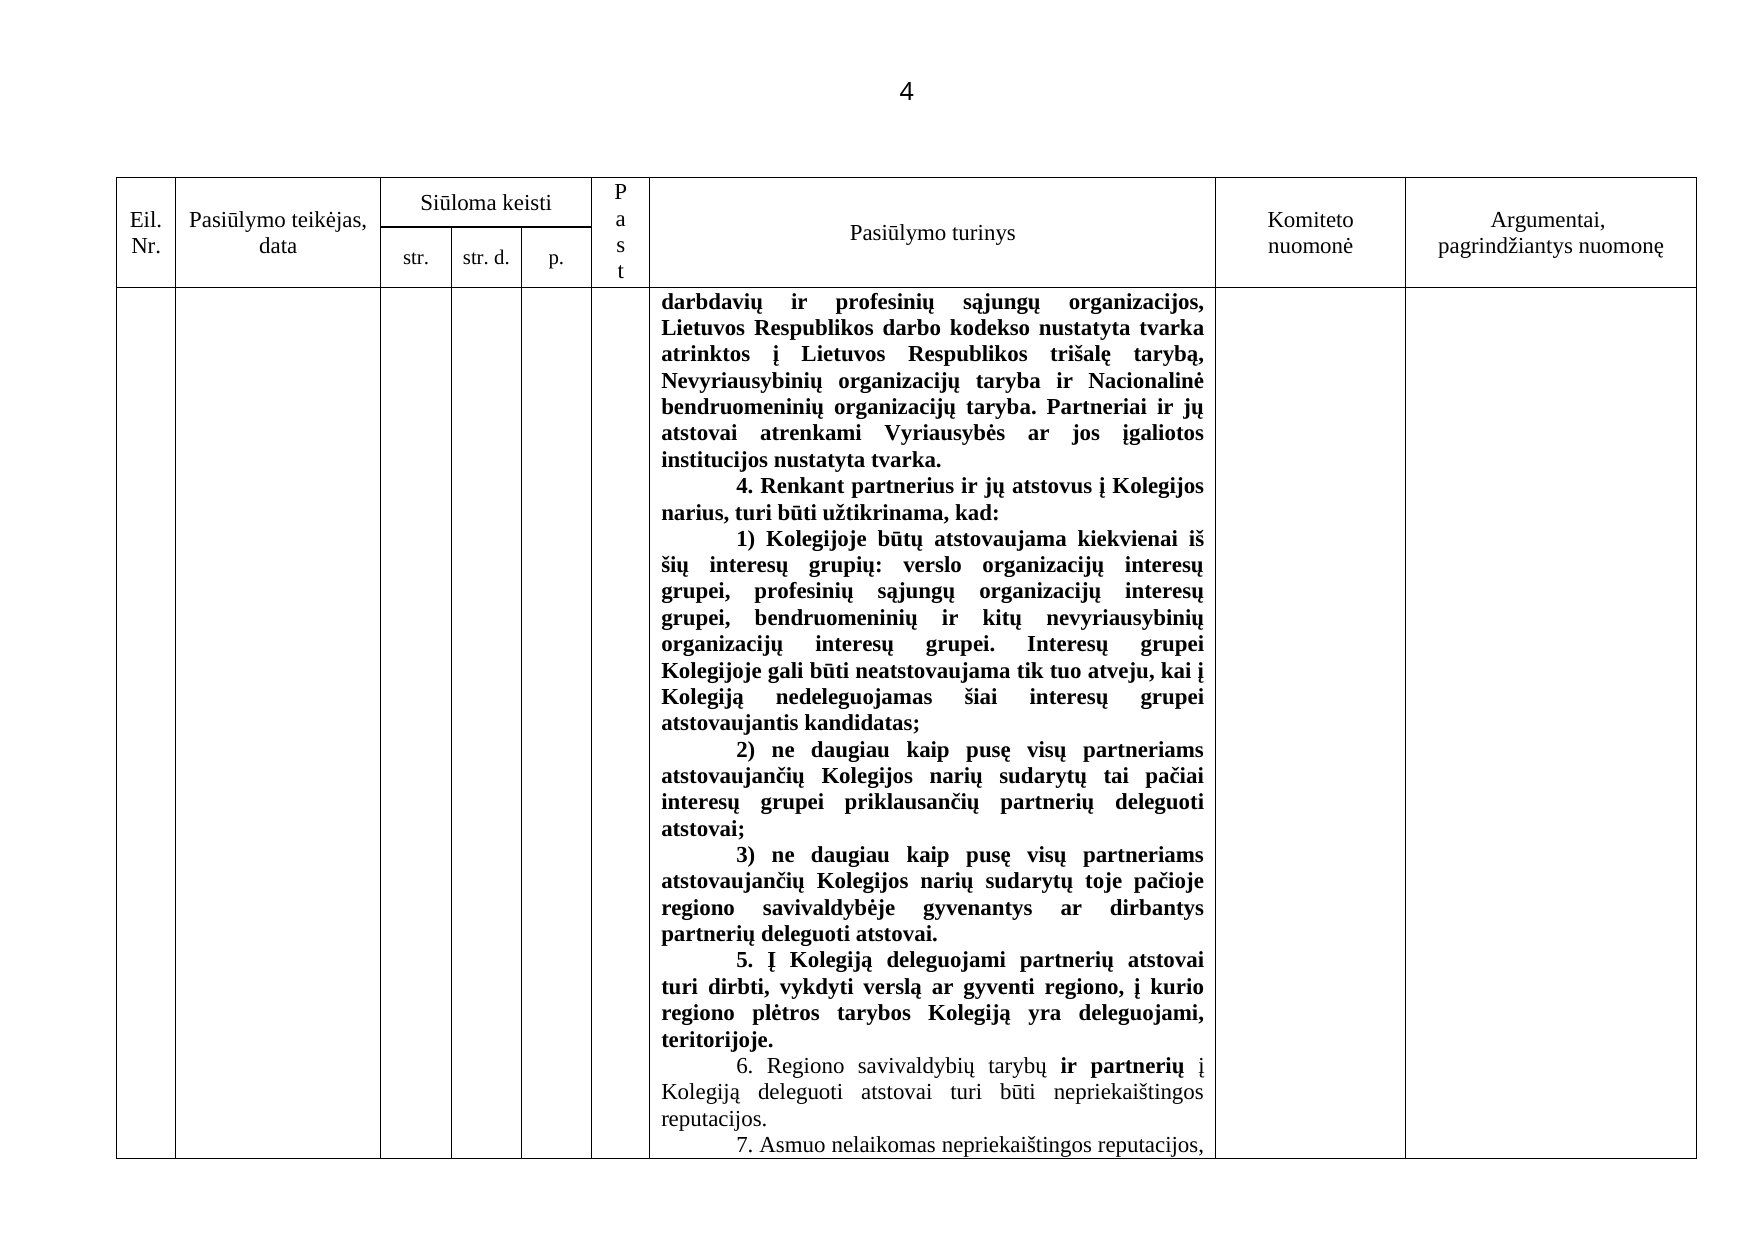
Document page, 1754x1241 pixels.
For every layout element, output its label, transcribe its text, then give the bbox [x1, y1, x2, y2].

table_cell [522, 288, 591, 1157]
table_header Siūloma keisti [381, 178, 591, 226]
table_header Komiteto nuomonė [1216, 178, 1405, 287]
table_cell ­ [452, 288, 521, 1157]
table_cell [117, 288, 175, 1157]
table_cell p. [522, 228, 591, 287]
table_header Eil. Nr. [117, 178, 175, 287]
table_cell [1216, 288, 1405, 1157]
table_cell [176, 288, 380, 1157]
table_header Argumentai, pagrindžiantys nuomonę [1406, 178, 1696, 287]
table_header Pasiūlymo teikėjas, data [176, 178, 380, 287]
table_cell [592, 288, 649, 1157]
table_cell darbdavių ir profesinių sąjungų organizacijos, Lietuvos Respublikos darbo kodekso nustatyta tvarka atrinktos į Lietuvos Respublikos trišalę tarybą, Nevyriausybinių organizacijų taryba ir Nacionalinė bendruomeninių organizacijų taryba. Partneriai ir jų atstovai atrenkami Vyriausybės ar jos įgaliotos institucijos nustatyta tvarka. 4. Renkant partnerius ir jų atstovus į Kolegijos narius, turi būti užtikrinama, kad: 1) Kolegijoje būtų atstovaujama kiekvienai iš šių interesų grupių: verslo organizacijų interesų grupei, profesinių sąjungų organizacijų interesų grupei, bendruomeninių ir kitų nevyriausybinių organizacijų interesų grupei. Interesų grupei Kolegijoje gali būti neatstovaujama tik tuo atveju, kai į Kolegiją nedeleguojamas šiai interesų grupei atstovaujantis kandidatas; 2) ne daugiau kaip pusę visų partneriams atstovaujančių Kolegijos narių sudarytų tai pačiai interesų grupei priklausančių partnerių deleguoti atstovai; 3) ne daugiau kaip pusę visų partneriams atstovaujančių Kolegijos narių sudarytų toje pačioje regiono savivaldybėje gyvenantys ar dirbantys partnerių deleguoti atstovai. 5. Į Kolegiją deleguojami partnerių atstovai turi dirbti, vykdyti verslą ar gyventi regiono, į kurio regiono plėtros tarybos Kolegiją yra deleguojami, teritorijoje. 6. Regiono savivaldybių tarybų ir partnerių į Kolegiją deleguoti atstovai turi būti nepriekaištingos reputacijos. 7. Asmuo nelaikomas nepriekaištingos reputacijos, [650, 288, 1215, 1157]
table_cell str. d. [452, 228, 521, 287]
table_header Pasiūlymo turinys [650, 178, 1215, 287]
table_cell [381, 288, 451, 1157]
table_header Pastabos [592, 178, 649, 287]
table_cell [1406, 288, 1696, 1157]
table_cell str. [381, 228, 451, 287]
